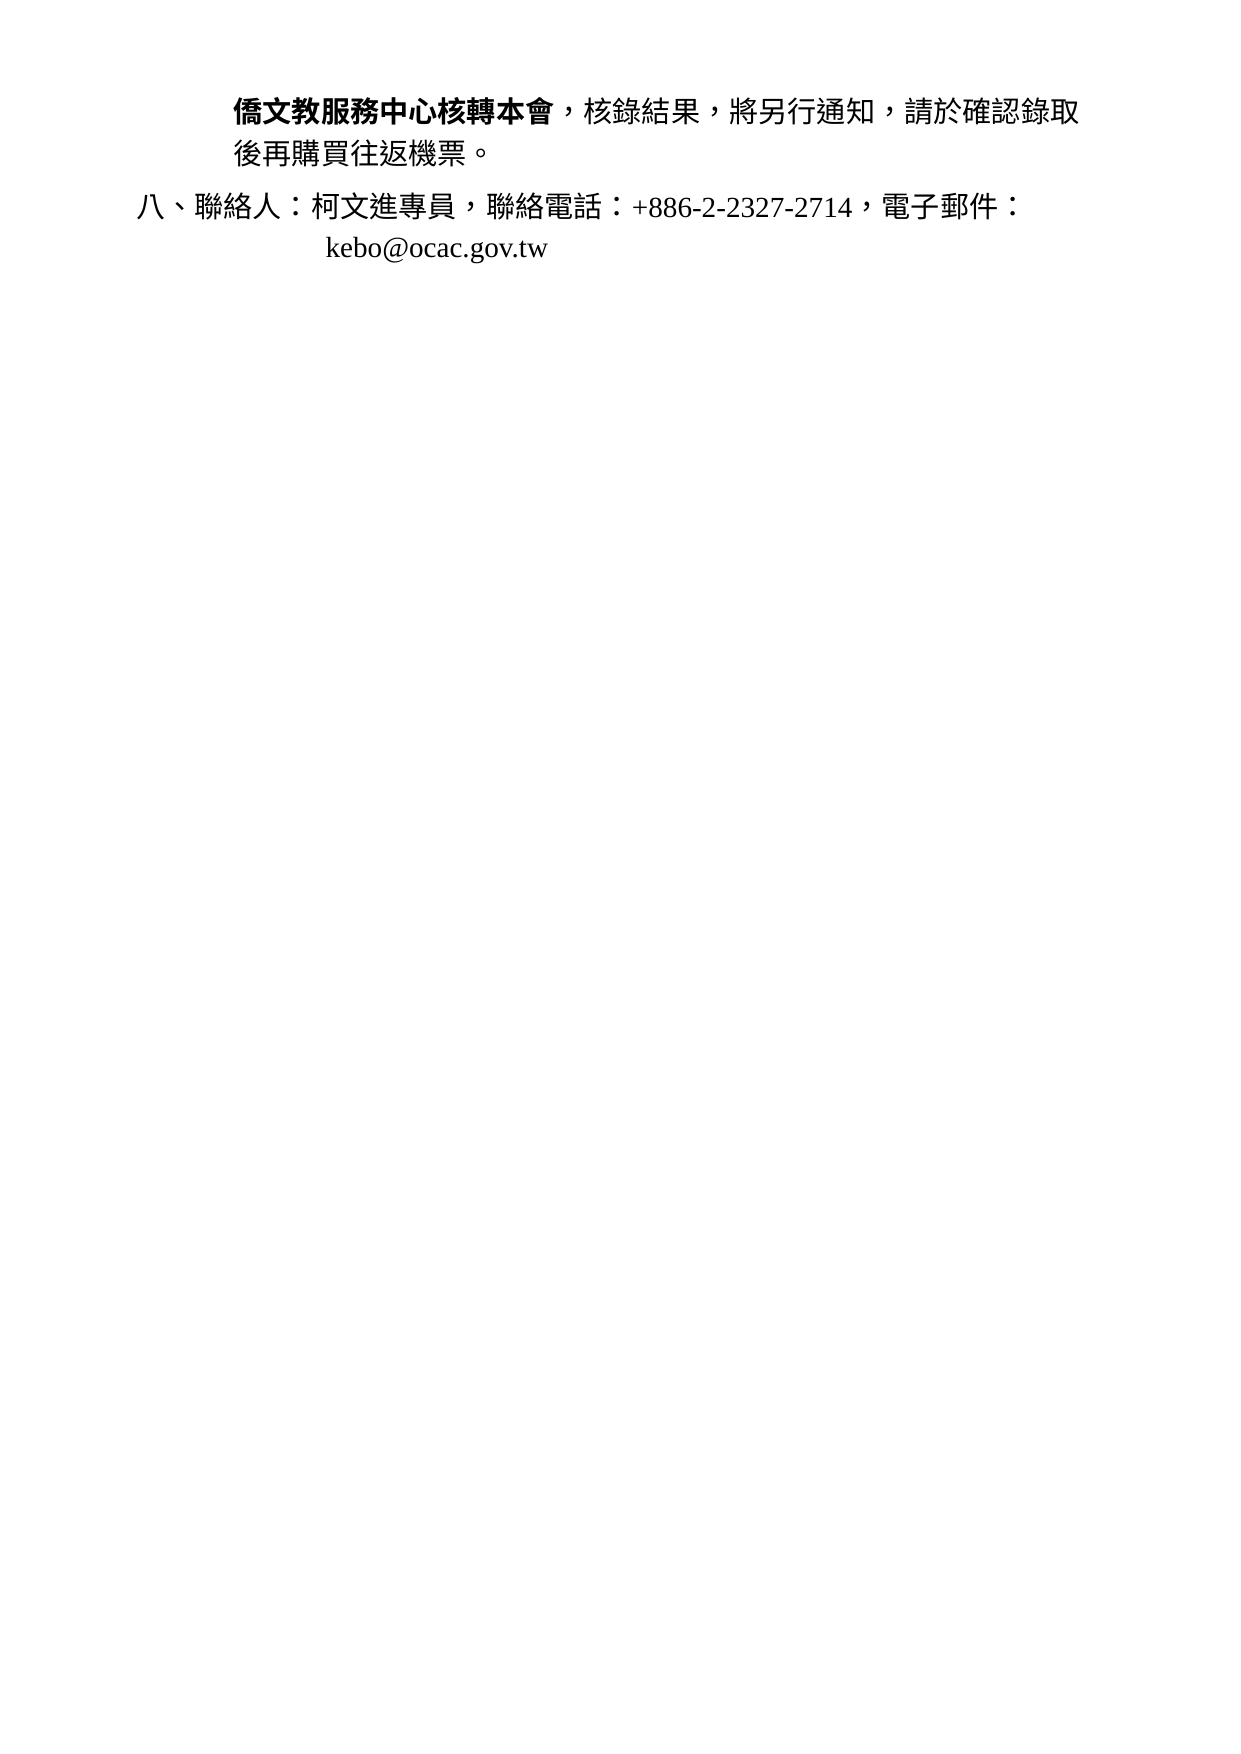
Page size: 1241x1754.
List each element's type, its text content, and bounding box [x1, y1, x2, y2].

text 僑文教服務中心核轉本會，核錄結果，將另行通知，請於確認錄取後再購買往返機票。 [186, 89, 1104, 173]
text 八、聯絡人：柯文進專員，聯絡電話：+886-2-2327-2714，電子郵件： kebo@ocac.gov.tw [136, 184, 1104, 264]
